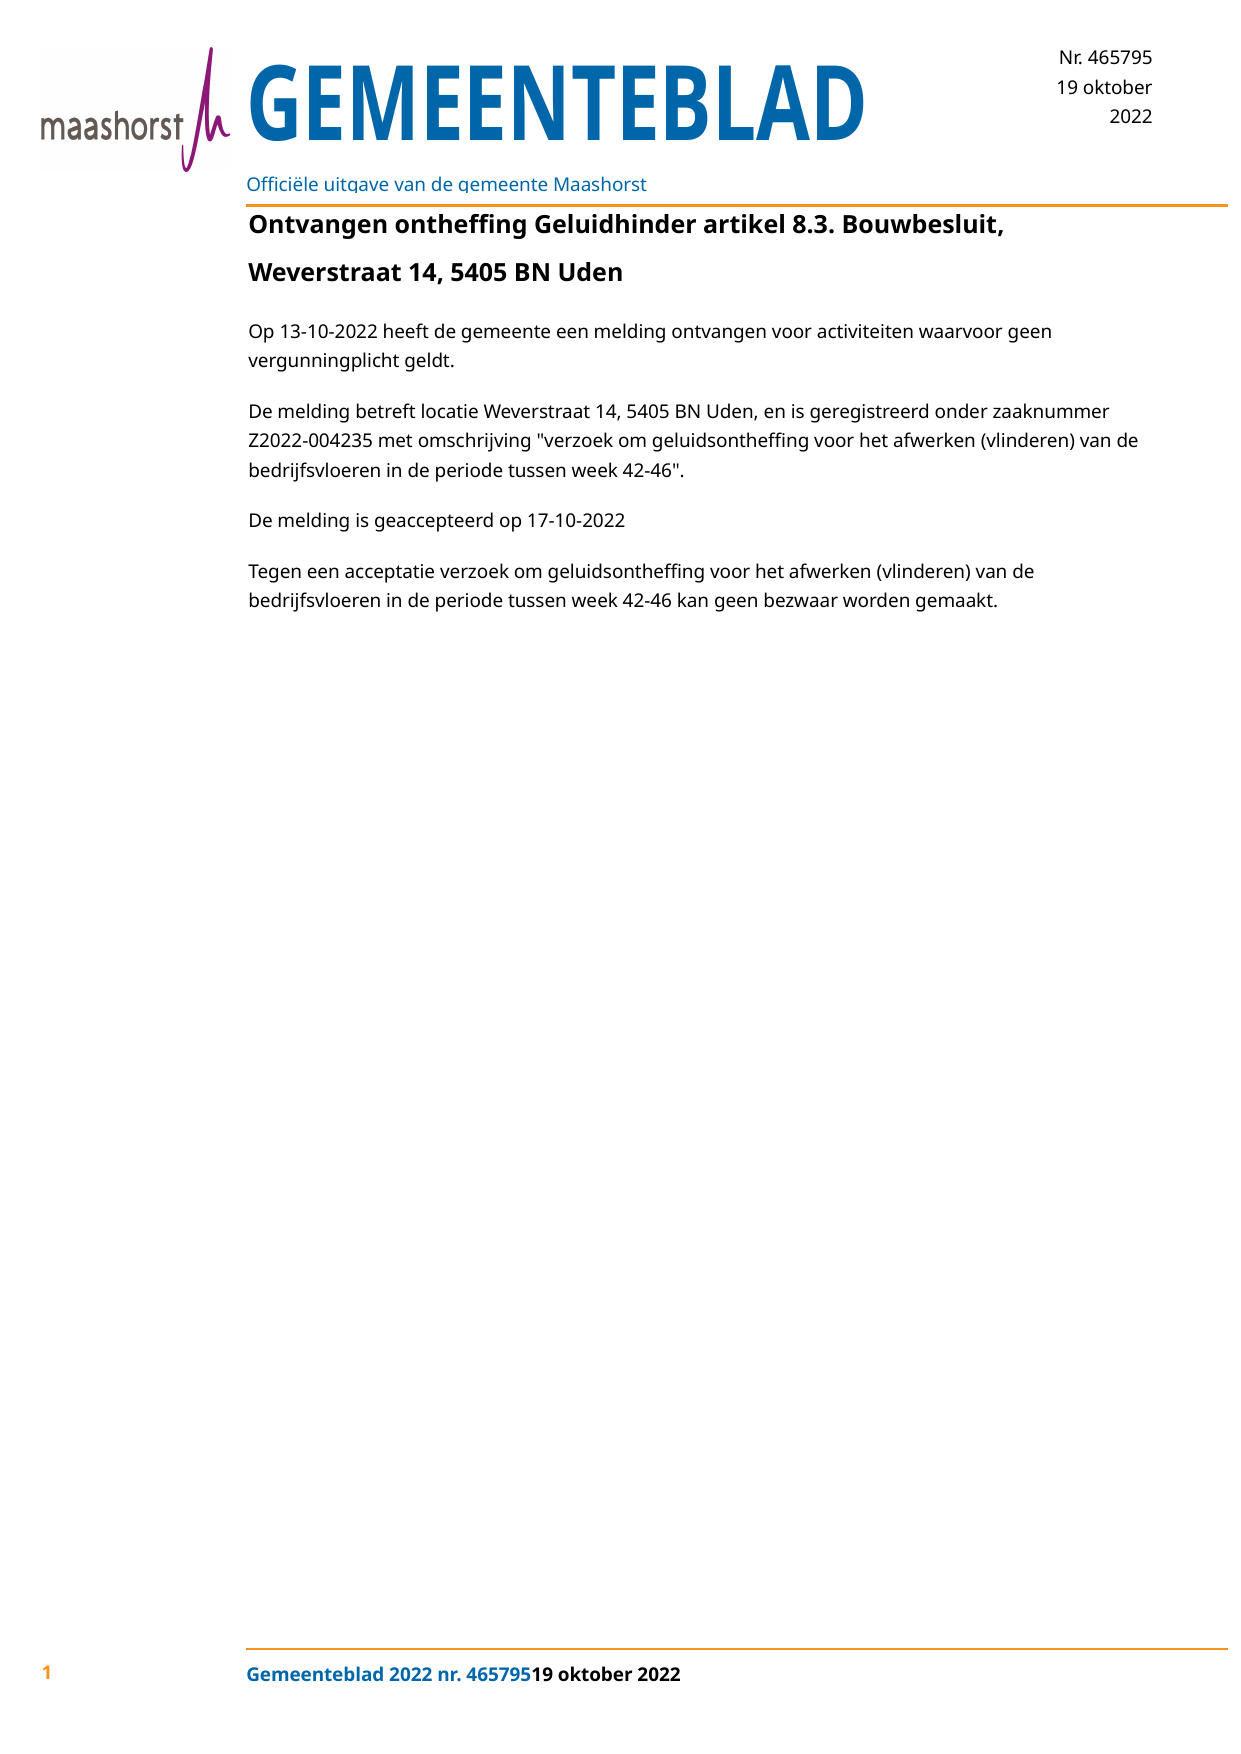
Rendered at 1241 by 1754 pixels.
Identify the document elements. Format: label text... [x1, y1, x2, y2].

text De melding is geaccepteerd op 17-10-2022 [248, 507, 1152, 533]
text De melding betreft locatie Weverstraat 14, 5405 BN Uden, en is geregistreerd onder zaaknummer Z2022-004235 met omschrijving "verzoek om geluidsontheffing voor het afwerken (vlinderen) van de bedrijfsvloeren in de periode tussen week 42-46". [248, 398, 1152, 483]
text Op 13-10-2022 heeft de gemeente een melding ontvangen voor activiteiten waarvoor geen vergunningplicht geldt. [248, 318, 1152, 373]
text Ontvangen ontheffing Geluidhinder artikel 8.3. Bouwbesluit, Weverstraat 14, 5405 BN Uden [248, 207, 1152, 288]
picture [41, 47, 231, 172]
text Tegen een acceptatie verzoek om geluidsontheffing voor het afwerken (vlinderen) van de bedrijfsvloeren in de periode tussen week 42-46 kan geen bezwaar worden gemaakt. [248, 558, 1152, 613]
